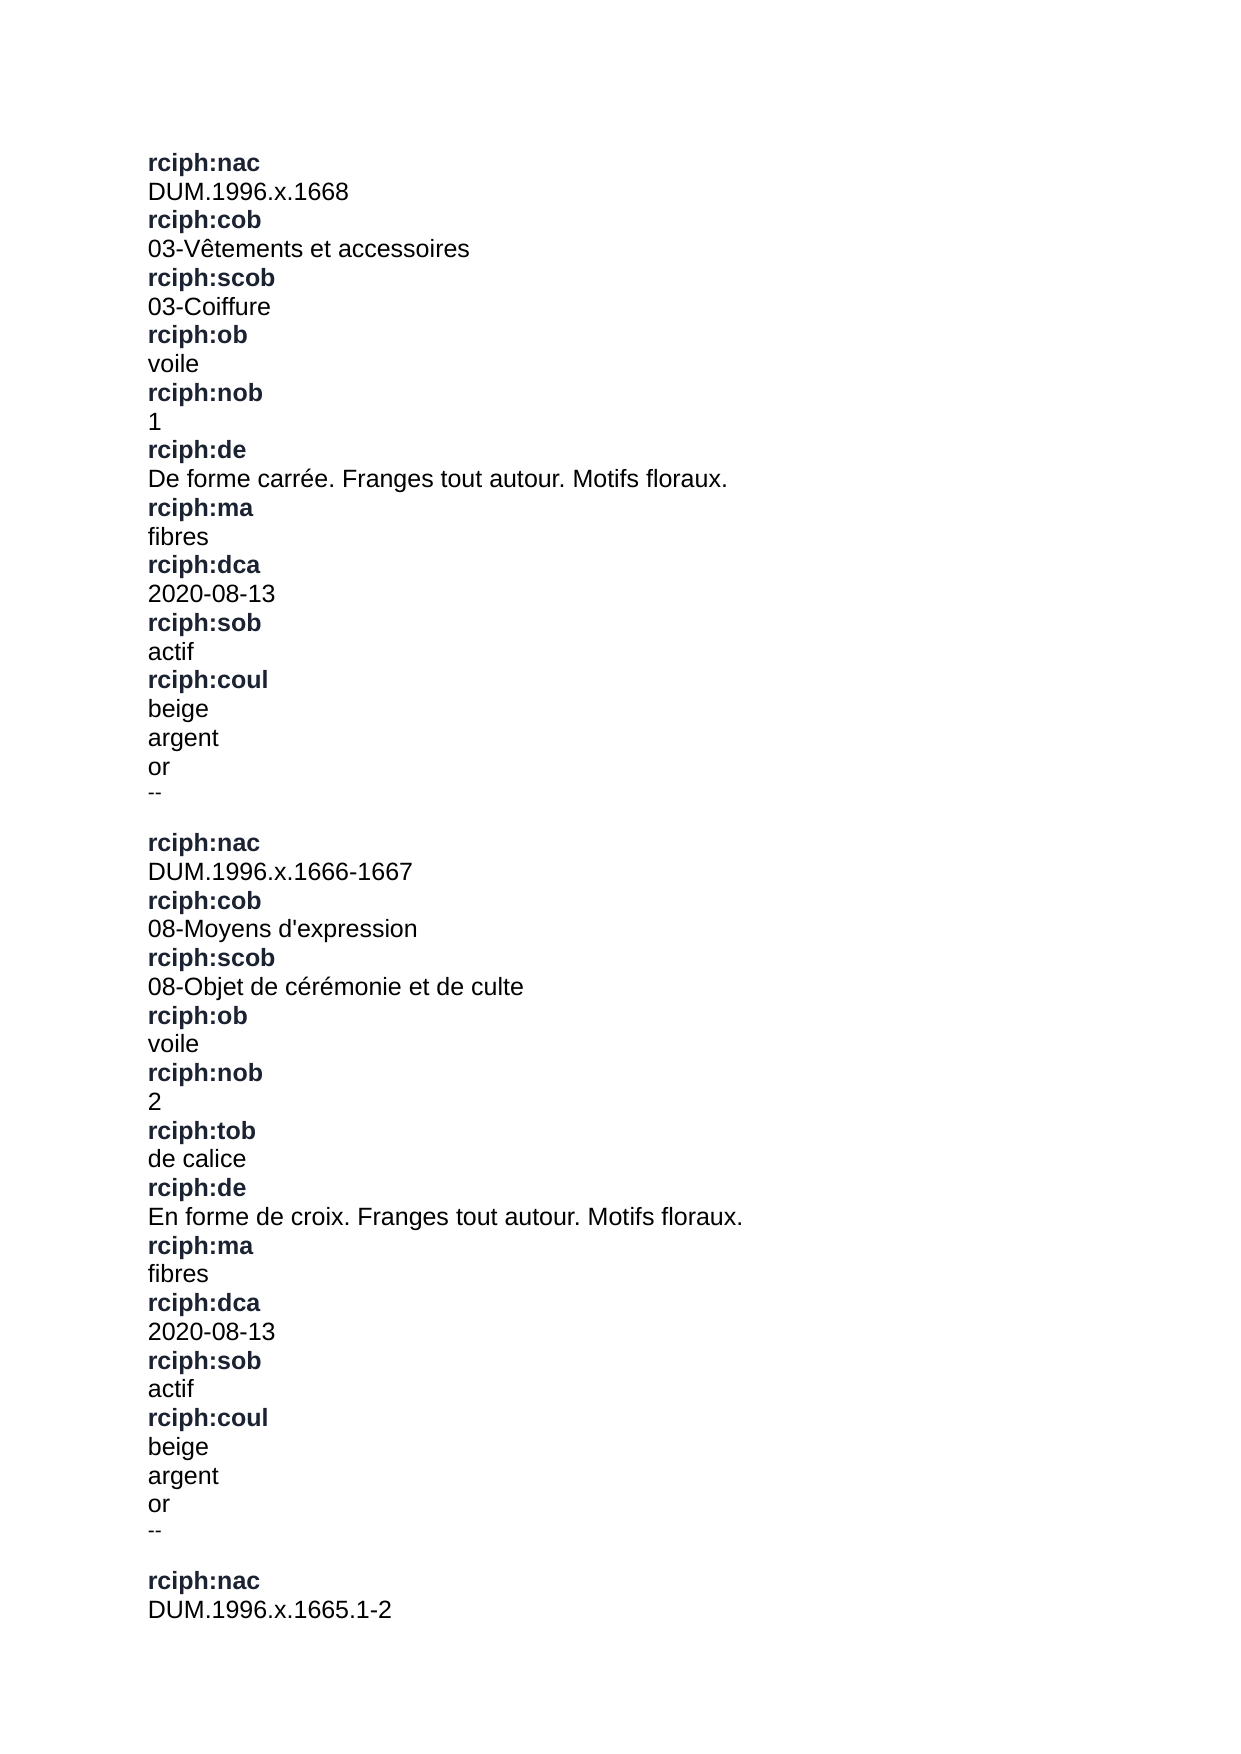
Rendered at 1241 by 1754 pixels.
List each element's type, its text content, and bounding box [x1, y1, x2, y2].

text rciph:scob [148, 943, 1092, 972]
text 2020-08-13 [148, 1317, 1092, 1346]
text rciph:scob [148, 263, 1092, 291]
text fibres [148, 521, 1092, 550]
text rciph:sob [148, 608, 1092, 636]
text voile [148, 1029, 1092, 1058]
text DUM.1996.x.1666-1667 [148, 857, 1092, 886]
text rciph:dca [148, 550, 1092, 579]
text 03-Coiffure [148, 291, 1092, 320]
text rciph:coul [148, 1403, 1092, 1432]
text actif [148, 636, 1092, 665]
text beige [148, 694, 1092, 723]
text rciph:tob [148, 1116, 1092, 1144]
text rciph:ma [148, 493, 1092, 521]
text rciph:nac [148, 1566, 1092, 1595]
text or [148, 751, 1092, 780]
text rciph:de [148, 435, 1092, 464]
text fibres [148, 1259, 1092, 1288]
text rciph:sob [148, 1346, 1092, 1374]
text rciph:dca [148, 1288, 1092, 1317]
text 08-Objet de cérémonie et de culte [148, 972, 1092, 1001]
text argent [148, 1461, 1092, 1489]
text rciph:cob [148, 886, 1092, 914]
text DUM.1996.x.1668 [148, 176, 1092, 205]
text rciph:nob [148, 378, 1092, 406]
text rciph:ma [148, 1231, 1092, 1259]
text rciph:cob [148, 205, 1092, 234]
text -- [148, 1518, 1092, 1542]
text rciph:de [148, 1173, 1092, 1202]
text beige [148, 1432, 1092, 1461]
text voile [148, 349, 1092, 378]
text 2020-08-13 [148, 579, 1092, 608]
text De forme carrée. Franges tout autour. Motifs floraux. [148, 464, 1092, 493]
text 2 [148, 1087, 1092, 1116]
text rciph:ob [148, 320, 1092, 349]
text rciph:nac [148, 828, 1092, 857]
text de calice [148, 1144, 1092, 1173]
text argent [148, 723, 1092, 751]
text En forme de croix. Franges tout autour. Motifs floraux. [148, 1202, 1092, 1231]
text DUM.1996.x.1665.1-2 [148, 1595, 1092, 1623]
text or [148, 1489, 1092, 1518]
text actif [148, 1374, 1092, 1403]
text rciph:nac [148, 148, 1092, 176]
text rciph:coul [148, 665, 1092, 694]
text rciph:nob [148, 1058, 1092, 1087]
text 1 [148, 406, 1092, 435]
text 03-Vêtements et accessoires [148, 234, 1092, 263]
text -- [148, 780, 1092, 804]
text rciph:ob [148, 1001, 1092, 1029]
text 08-Moyens d'expression [148, 914, 1092, 943]
